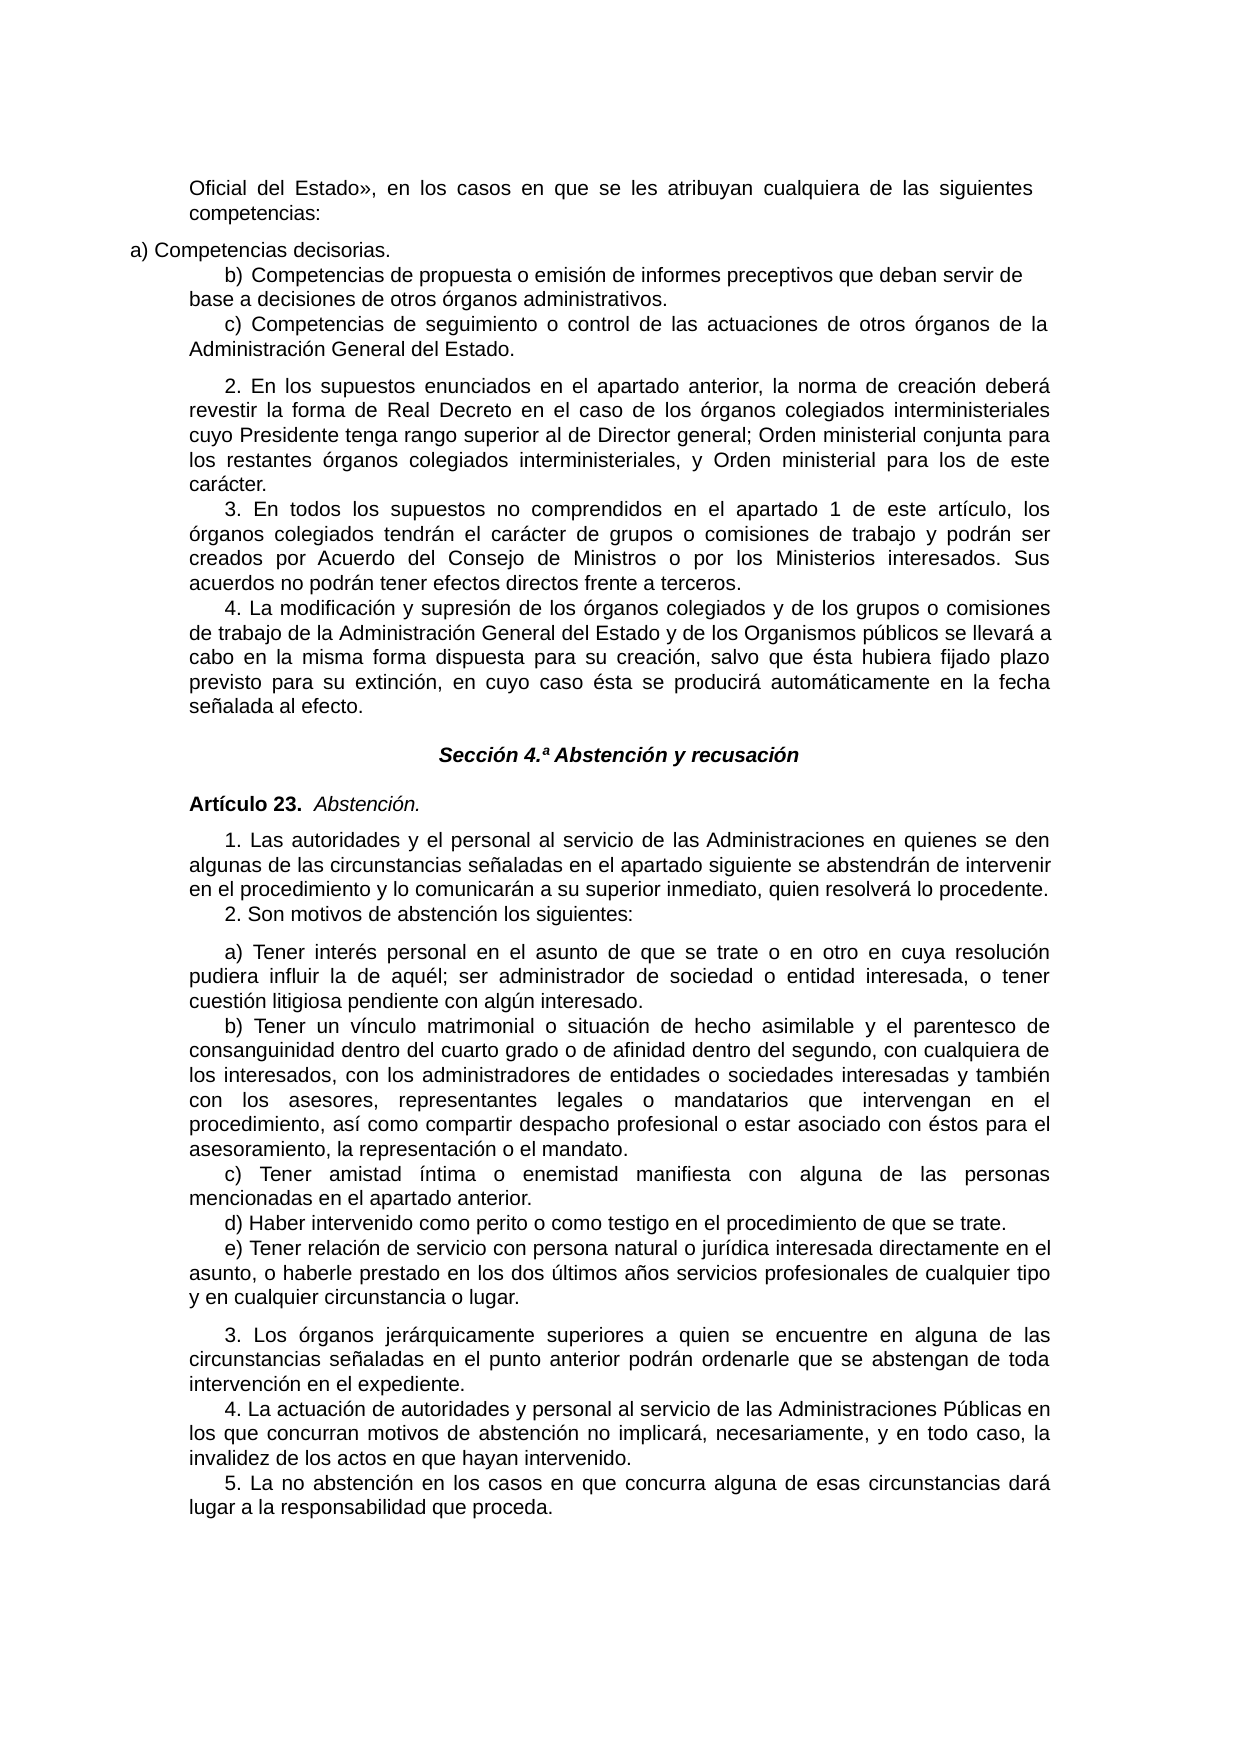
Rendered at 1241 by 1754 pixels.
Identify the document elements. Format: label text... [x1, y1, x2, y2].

list Tener amistad íntima o enemistad manifiesta con alguna de las personas mencionadas en el apartado anterior. [189, 1162, 1051, 1210]
text Artículo 23. Abstención. [189, 791, 1167, 815]
list La no abstención en los casos en que concurra alguna de esas circunstancias dará lugar a la responsabilidad que proceda. [189, 1471, 1052, 1519]
list Tener un vínculo matrimonial o situación de hecho asimilable y el parentesco de consanguinidad dentro del cuarto grado o de afinidad dentro del segundo, con cualquiera de los interesados, con los administradores de entidades o sociedades interesadas y también con los asesores, representantes legales o mandatarios que intervengan en el procedimiento, así como compartir despacho profesional o estar asociado con éstos para el asesoramiento, la representación o el mandato. [189, 1014, 1052, 1161]
list En los supuestos enunciados en el apartado anterior, la norma de creación deberá revestir la forma de Real Decreto en el caso de los órganos colegiados interministeriales cuyo Presidente tenga rango superior al de Director general; Orden ministerial conjunta para los restantes órganos colegiados interministeriales, y Orden ministerial para los de este carácter. [189, 374, 1051, 496]
list Competencias de propuesta o emisión de informes preceptivos que deban servir de base a decisiones de otros órganos administrativos. [189, 262, 1051, 311]
list La actuación de autoridades y personal al servicio de las Administraciones Públicas en los que concurran motivos de abstención no implicará, necesariamente, y en todo caso, la invalidez de los actos en que hayan intervenido. [189, 1397, 1051, 1470]
list Tener interés personal en el asunto de que se trate o en otro en cuya resolución pudiera influir la de aquél; ser administrador de sociedad o entidad interesada, o tener cuestión litigiosa pendiente con algún interesado. [189, 940, 1051, 1013]
list Competencias de seguimiento o control de las actuaciones de otros órganos de la Administración General del Estado. [189, 312, 1052, 360]
list Competencias decisorias. [130, 237, 1167, 261]
list Tener relación de servicio con persona natural o jurídica interesada directamente en el asunto, o haberle prestado en los dos últimos años servicios profesionales de cualquier tipo y en cualquier circunstancia o lugar. [189, 1236, 1052, 1309]
list La modificación y supresión de los órganos colegiados y de los grupos o comisiones de trabajo de la Administración General del Estado y de los Organismos públicos se llevará a cabo en la misma forma dispuesta para su creación, salvo que ésta hubiera fijado plazo previsto para su extinción, en cuyo caso ésta se producirá automáticamente en la fecha señalada al efecto. [189, 596, 1051, 718]
list Las autoridades y el personal al servicio de las Administraciones en quienes se den algunas de las circunstancias señaladas en el apartado siguiente se abstendrán de intervenir en el procedimiento y lo comunicarán a su superior inmediato, quien resolverá lo procedente. [189, 828, 1051, 901]
list Los órganos jerárquicamente superiores a quien se encuentre en alguna de las circunstancias señaladas en el punto anterior podrán ordenarle que se abstengan de toda intervención en el expediente. [189, 1322, 1051, 1396]
list Haber intervenido como perito o como testigo en el procedimiento de que se trate. [224, 1211, 1167, 1235]
list En todos los supuestos no comprendidos en el apartado 1 de este artículo, los órganos colegiados tendrán el carácter de grupos o comisiones de trabajo y podrán ser creados por Acuerdo del Consejo de Ministros o por los Ministerios interesados. Sus acuerdos no podrán tener efectos directos frente a terceros. [189, 497, 1052, 595]
text Sección 4.ª Abstención y recusación [438, 743, 1167, 767]
list Son motivos de abstención los siguientes: [224, 902, 1167, 926]
text Oficial del Estado», en los casos en que se les atribuyan cualquiera de las siguientes competencias: [189, 176, 1051, 224]
